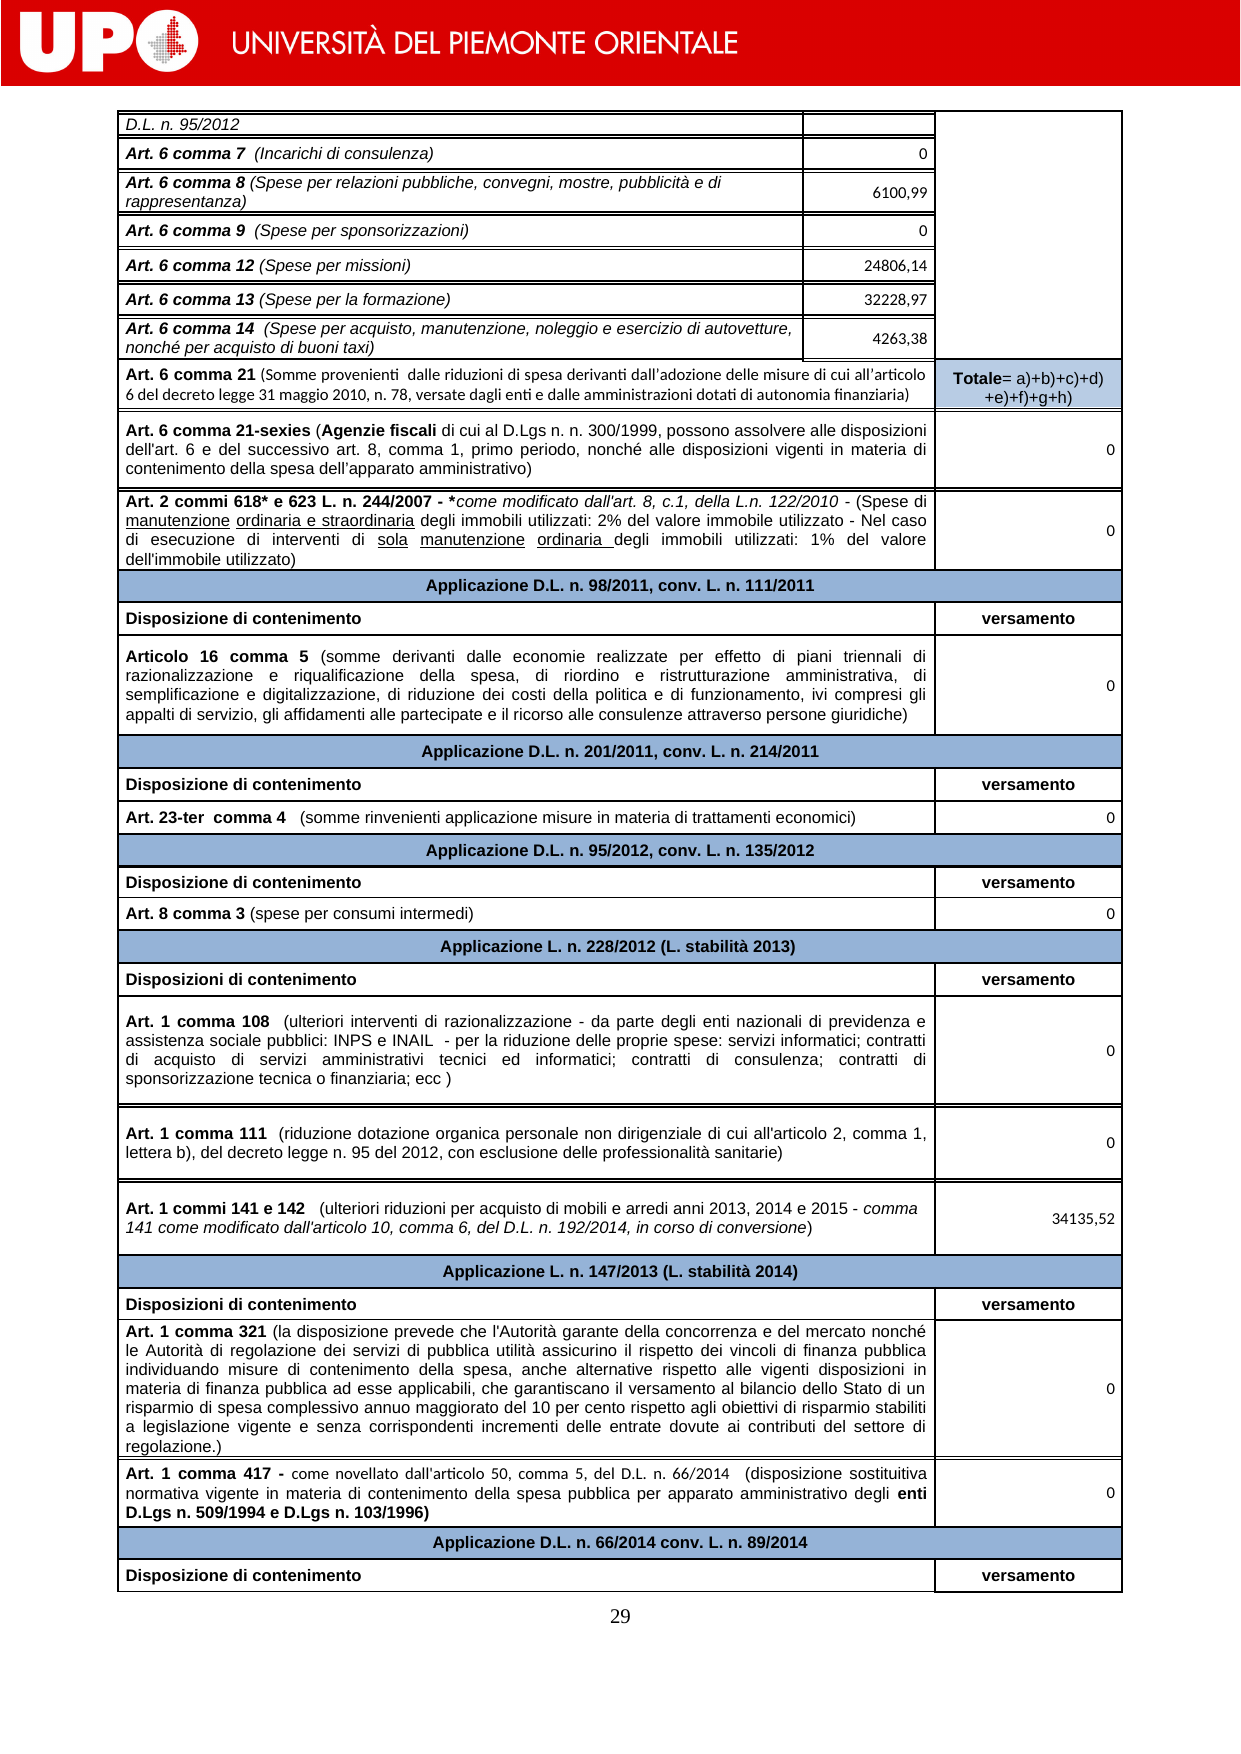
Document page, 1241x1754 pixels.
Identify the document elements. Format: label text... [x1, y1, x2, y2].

table_cell 0 [936, 997, 1121, 1103]
table_cell Art. 1 comma 321 (la disposizione prevede che l'Autorità garante della concorrenza e del mercato nonché le Autorità di regolazione dei servizi di pubblica utilità assicurino il rispetto dei vincoli di finanza pubblica individuando misure di contenimento della spesa, anche alternative rispetto alle vigenti disposizioni in materia di finanza pubblica ad esse applicabili, che garantiscano il versamento al bilancio dello Stato di un risparmio di spesa complessivo annuo maggiorato del 10 per cento rispetto agli obiettivi di risparmio stabiliti a legislazione vigente e senza corrispondenti incrementi delle entrate dovute ai contributi del settore di regolazione.) [119, 1320, 934, 1456]
table_cell [804, 115, 934, 134]
table_cell Art. 23-ter comma 4 (somme rinvenienti applicazione misure in materia di trattamenti economici) [119, 802, 934, 832]
table_cell 32228,97 [804, 285, 934, 314]
table_cell 0 [936, 636, 1121, 734]
table_cell Art. 8 comma 3 (spese per consumi intermedi) [119, 898, 934, 929]
table_cell Disposizioni di contenimento [119, 1289, 934, 1319]
table_cell 0 [936, 1460, 1121, 1526]
table_cell Disposizione di contenimento [119, 868, 934, 897]
table_cell 4263,38 [804, 319, 934, 357]
table_cell 24806,14 [804, 250, 934, 280]
table_cell Disposizioni di contenimento [119, 964, 934, 995]
table_cell Art. 1 commi 141 e 142 (ulteriori riduzioni per acquisto di mobili e arredi anni 2013, 2014 e 2015 - comma 141 come modificato dall'articolo 10, comma 6, del D.L. n. 192/2014, in corso di conversione) [119, 1183, 934, 1254]
table_cell Art. 1 comma 108 (ulteriori interventi di razionalizzazione - da parte degli enti nazionali di previdenza e assistenza sociale pubblici: INPS e INAIL - per la riduzione delle proprie spese: servizi informatici; contratti di acquisto di servizi amministrativi tecnici ed informatici; contratti di consulenza; contratti di sponsorizzazione tecnica o finanziaria; ecc ) [119, 997, 934, 1103]
table_cell versamento [936, 603, 1121, 634]
table_cell Art. 6 comma 21-sexies (Agenzie fiscali di cui al D.Lgs n. n. 300/1999, possono assolvere alle disposizioni dell'art. 6 e del successivo art. 8, comma 1, primo periodo, nonché alle disposizioni vigenti in materia di contenimento della spesa dell’apparato amministrativo) [119, 412, 934, 487]
table_cell versamento [936, 769, 1121, 800]
table_cell Art. 2 commi 618* e 623 L. n. 244/2007 - *come modificato dall'art. 8, c.1, della L.n. 122/2010 - (Spese di manutenzione ordinaria e straordinaria degli immobili utilizzati: 2% del valore immobile utilizzato - Nel caso di esecuzione di interventi di sola manutenzione ordinaria degli immobili utilizzati: 1% del valore dell'immobile utilizzato) [119, 492, 934, 568]
table_cell versamento [936, 964, 1121, 995]
table_cell versamento [936, 868, 1121, 897]
table_cell 0 [936, 1321, 1121, 1456]
table_cell 0 [936, 412, 1121, 487]
table_cell Art. 6 comma 14 (Spese per acquisto, manutenzione, noleggio e esercizio di autovetture, nonché per acquisto di buoni taxi) [119, 319, 802, 357]
table_cell Applicazione D.L. n. 98/2011, conv. L. n. 111/2011 [119, 571, 1121, 601]
table_cell 34135,52 [936, 1183, 1121, 1254]
table_cell 0 [936, 1108, 1121, 1178]
table_cell 0 [936, 802, 1121, 832]
table_cell D.L. n. 95/2012 [119, 115, 802, 134]
table_cell Art. 6 comma 7 (Incarichi di consulenza) [119, 139, 802, 168]
table_cell Applicazione D.L. n. 201/2011, conv. L. n. 214/2011 [119, 736, 1121, 767]
table_cell Disposizione di contenimento [119, 603, 934, 634]
table_cell Applicazione D.L. n. 66/2014 conv. L. n. 89/2014 [119, 1528, 1121, 1558]
table_cell 0 [804, 139, 934, 168]
table_cell Totale= a)+b)+c)+d)+e)+f)+g+h) [936, 360, 1121, 407]
table_cell Disposizione di contenimento [119, 1560, 934, 1591]
table_cell Applicazione L. n. 228/2012 (L. stabilità 2013) [119, 931, 1121, 962]
table_cell Art. 6 comma 21 (Somme provenienti dalle riduzioni di spesa derivanti dall’adozione delle misure di cui all’articolo 6 del decreto legge 31 maggio 2010, n. 78, versate dagli enti e dalle amministrazioni dotati di autonomia finanziaria) [119, 360, 934, 407]
table_cell versamento [936, 1560, 1121, 1591]
table_cell Applicazione L. n. 147/2013 (L. stabilità 2014) [119, 1256, 1121, 1287]
table_cell Art. 1 comma 417 - come novellato dall'articolo 50, comma 5, del D.L. n. 66/2014 (disposizione sostituitiva normativa vigente in materia di contenimento della spesa pubblica per apparato amministrativo degli enti D.Lgs n. 509/1994 e D.Lgs n. 103/1996) [119, 1460, 934, 1526]
table_cell 6100,99 [804, 173, 934, 211]
table_cell 0 [804, 216, 934, 246]
table_cell Art. 6 comma 8 (Spese per relazioni pubbliche, convegni, mostre, pubblicità e di rappresentanza) [119, 173, 802, 211]
table_cell Applicazione D.L. n. 95/2012, conv. L. n. 135/2012 [119, 835, 1121, 865]
table_cell Art. 6 comma 13 (Spese per la formazione) [119, 285, 802, 314]
table_cell versamento [936, 1289, 1121, 1319]
table_cell Art. 6 comma 9 (Spese per sponsorizzazioni) [119, 216, 802, 246]
table_cell 0 [936, 492, 1121, 568]
table_cell Disposizione di contenimento [119, 769, 934, 800]
table_cell Art. 6 comma 12 (Spese per missioni) [119, 250, 802, 280]
table_cell Art. 1 comma 111 (riduzione dotazione organica personale non dirigenziale di cui all'articolo 2, comma 1, lettera b), del decreto legge n. 95 del 2012, con esclusione delle professionalità sanitarie) [119, 1108, 934, 1178]
table_cell Articolo 16 comma 5 (somme derivanti dalle economie realizzate per effetto di piani triennali di razionalizzazione e riqualificazione della spesa, di riordino e ristrutturazione amministrativa, di semplificazione e digitalizzazione, di riduzione dei costi della politica e di funzionamento, ivi compresi gli appalti di servizio, gli affidamenti alle partecipate e il ricorso alle consulenze attraverso persone giuridiche) [119, 636, 934, 734]
table_cell [936, 112, 1121, 357]
table_cell 0 [936, 898, 1121, 929]
